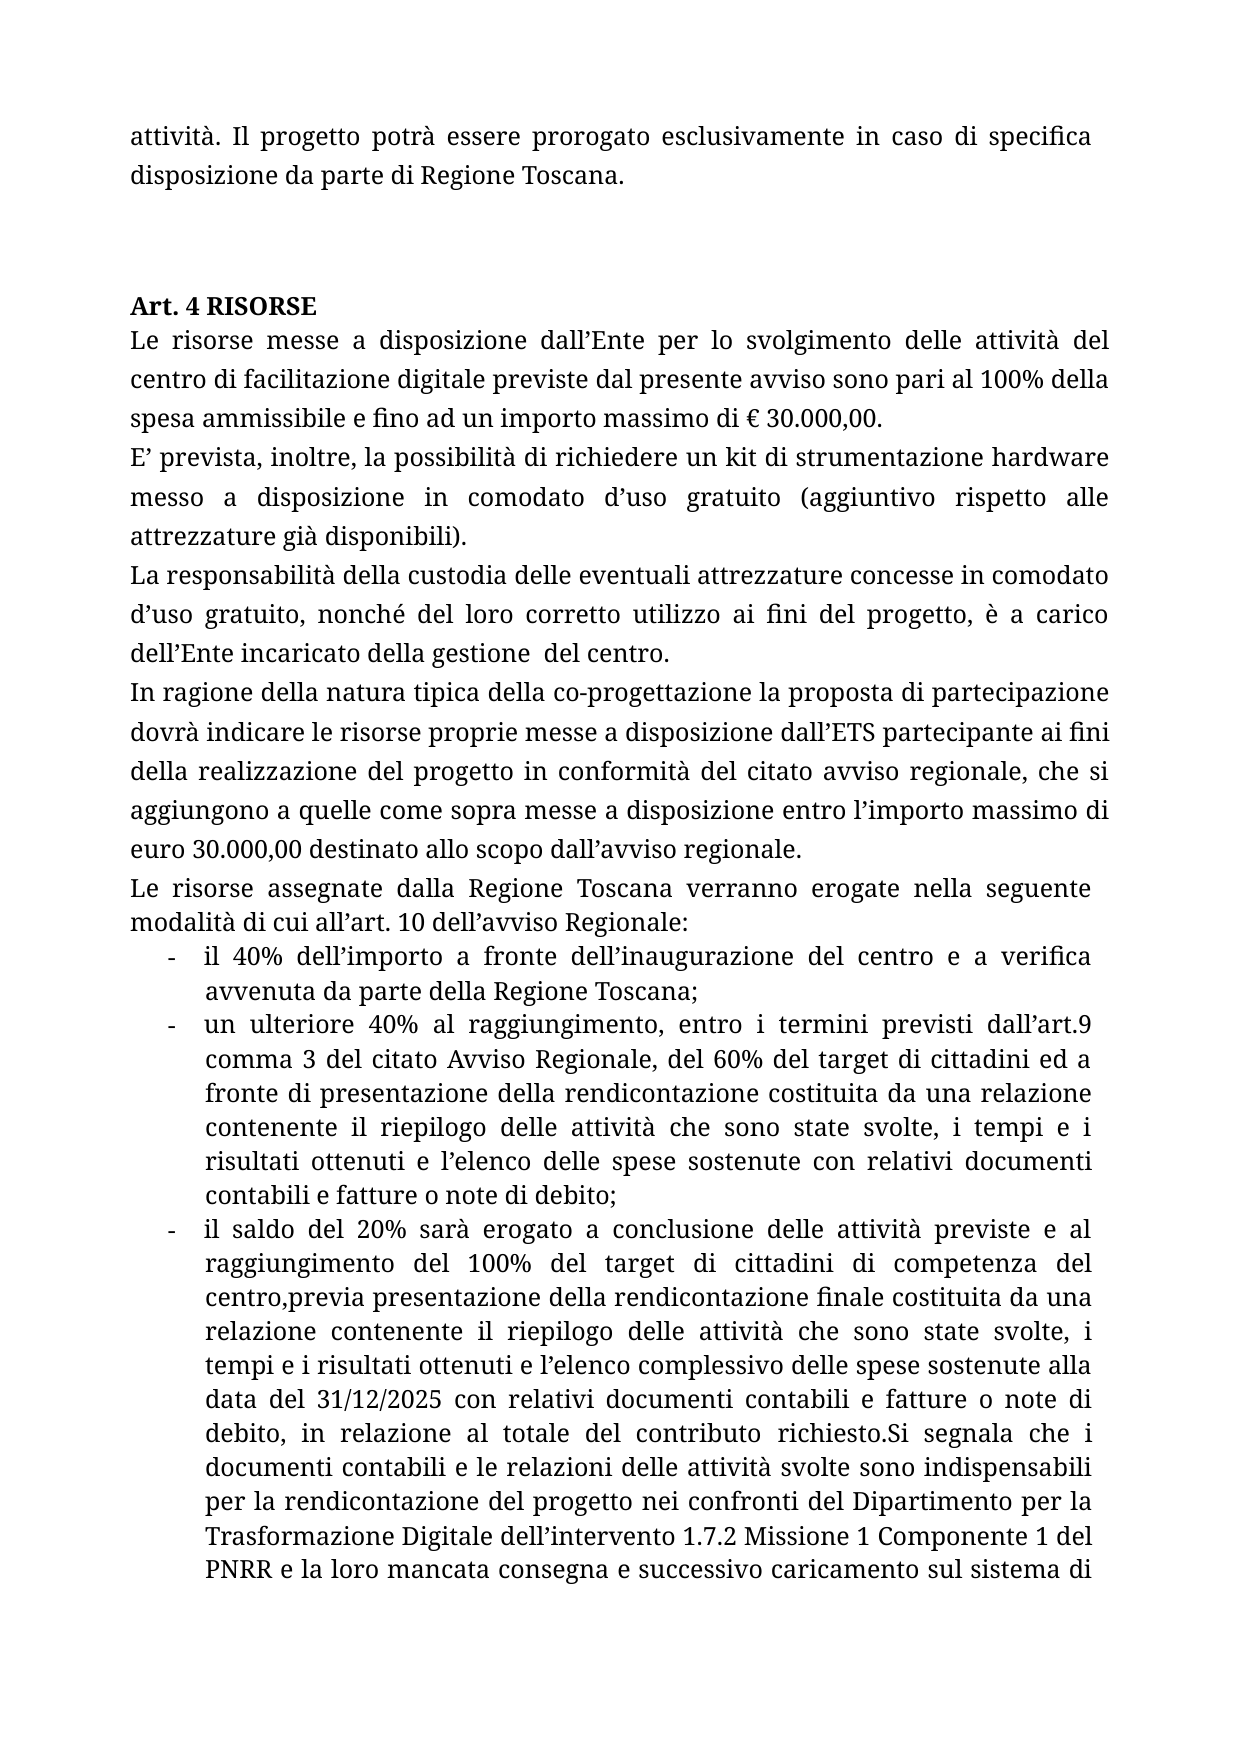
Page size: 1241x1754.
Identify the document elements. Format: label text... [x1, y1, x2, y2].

text E’ prevista, inoltre, la possibilità di richiedere un kit di strumentazione hardware messo a disposizione in comodato d’uso gratuito (aggiuntivo rispetto alle attrezzature già disponibili). [130, 440, 1110, 552]
subtitle Art. 4 RISORSE [130, 288, 1122, 323]
list il saldo del 20% sarà erogato a conclusione delle attività previste e al raggiungimento del 100% del target di cittadini di competenza del centro,previa presentazione della rendicontazione finale costituita da una relazione contenente il riepilogo delle attività che sono state svolte, i tempi e i risultati ottenuti e l’elenco complessivo delle spese sostenute alla data del 31/12/2025 con relativi documenti contabili e fatture o note di debito, in relazione al totale del contributo richiesto.Si segnala che i documenti contabili e le relazioni delle attività svolte sono indispensabili per la rendicontazione del progetto nei confronti del Dipartimento per la Trasformazione Digitale dell’intervento 1.7.2 Missione 1 Componente 1 del PNRR e la loro mancata consegna e successivo caricamento sul sistema di [167, 1212, 1093, 1586]
list un ulteriore 40% al raggiungimento, entro i termini previsti dall’art.9 comma 3 del citato Avviso Regionale, del 60% del target di cittadini ed a fronte di presentazione della rendicontazione costituita da una relazione contenente il riepilogo delle attività che sono state svolte, i tempi e i risultati ottenuti e l’elenco delle spese sostenute con relativi documenti contabili e fatture o note di debito; [167, 1007, 1093, 1212]
list il 40% dell’importo a fronte dell’inaugurazione del centro e a verifica avvenuta da parte della Regione Toscana; [167, 939, 1093, 1007]
text Le risorse assegnate dalla Regione Toscana verranno erogate nella seguente modalità di cui all’art. 10 dell’avviso Regionale: [130, 871, 1093, 939]
text La responsabilità della custodia delle eventuali attrezzature concesse in comodato d’uso gratuito, nonché del loro corretto utilizzo ai fini del progetto, è a carico dell’Ente incaricato della gestione del centro. [130, 558, 1110, 670]
text In ragione della natura tipica della co-progettazione la proposta di partecipazione dovrà indicare le risorse proprie messe a disposizione dall’ETS partecipante ai fini della realizzazione del progetto in conformità del citato avviso regionale, che si aggiungono a quelle come sopra messe a disposizione entro l’importo massimo di euro 30.000,00 destinato allo scopo dall’avviso regionale. [130, 675, 1110, 866]
text attività. Il progetto potrà essere prorogato esclusivamente in caso di specifica disposizione da parte di Regione Toscana. [130, 118, 1093, 191]
text Le risorse messe a disposizione dall’Ente per lo svolgimento delle attività del centro di facilitazione digitale previste dal presente avviso sono pari al 100% della spesa ammissibile e fino ad un importo massimo di € 30.000,00. [130, 323, 1110, 435]
